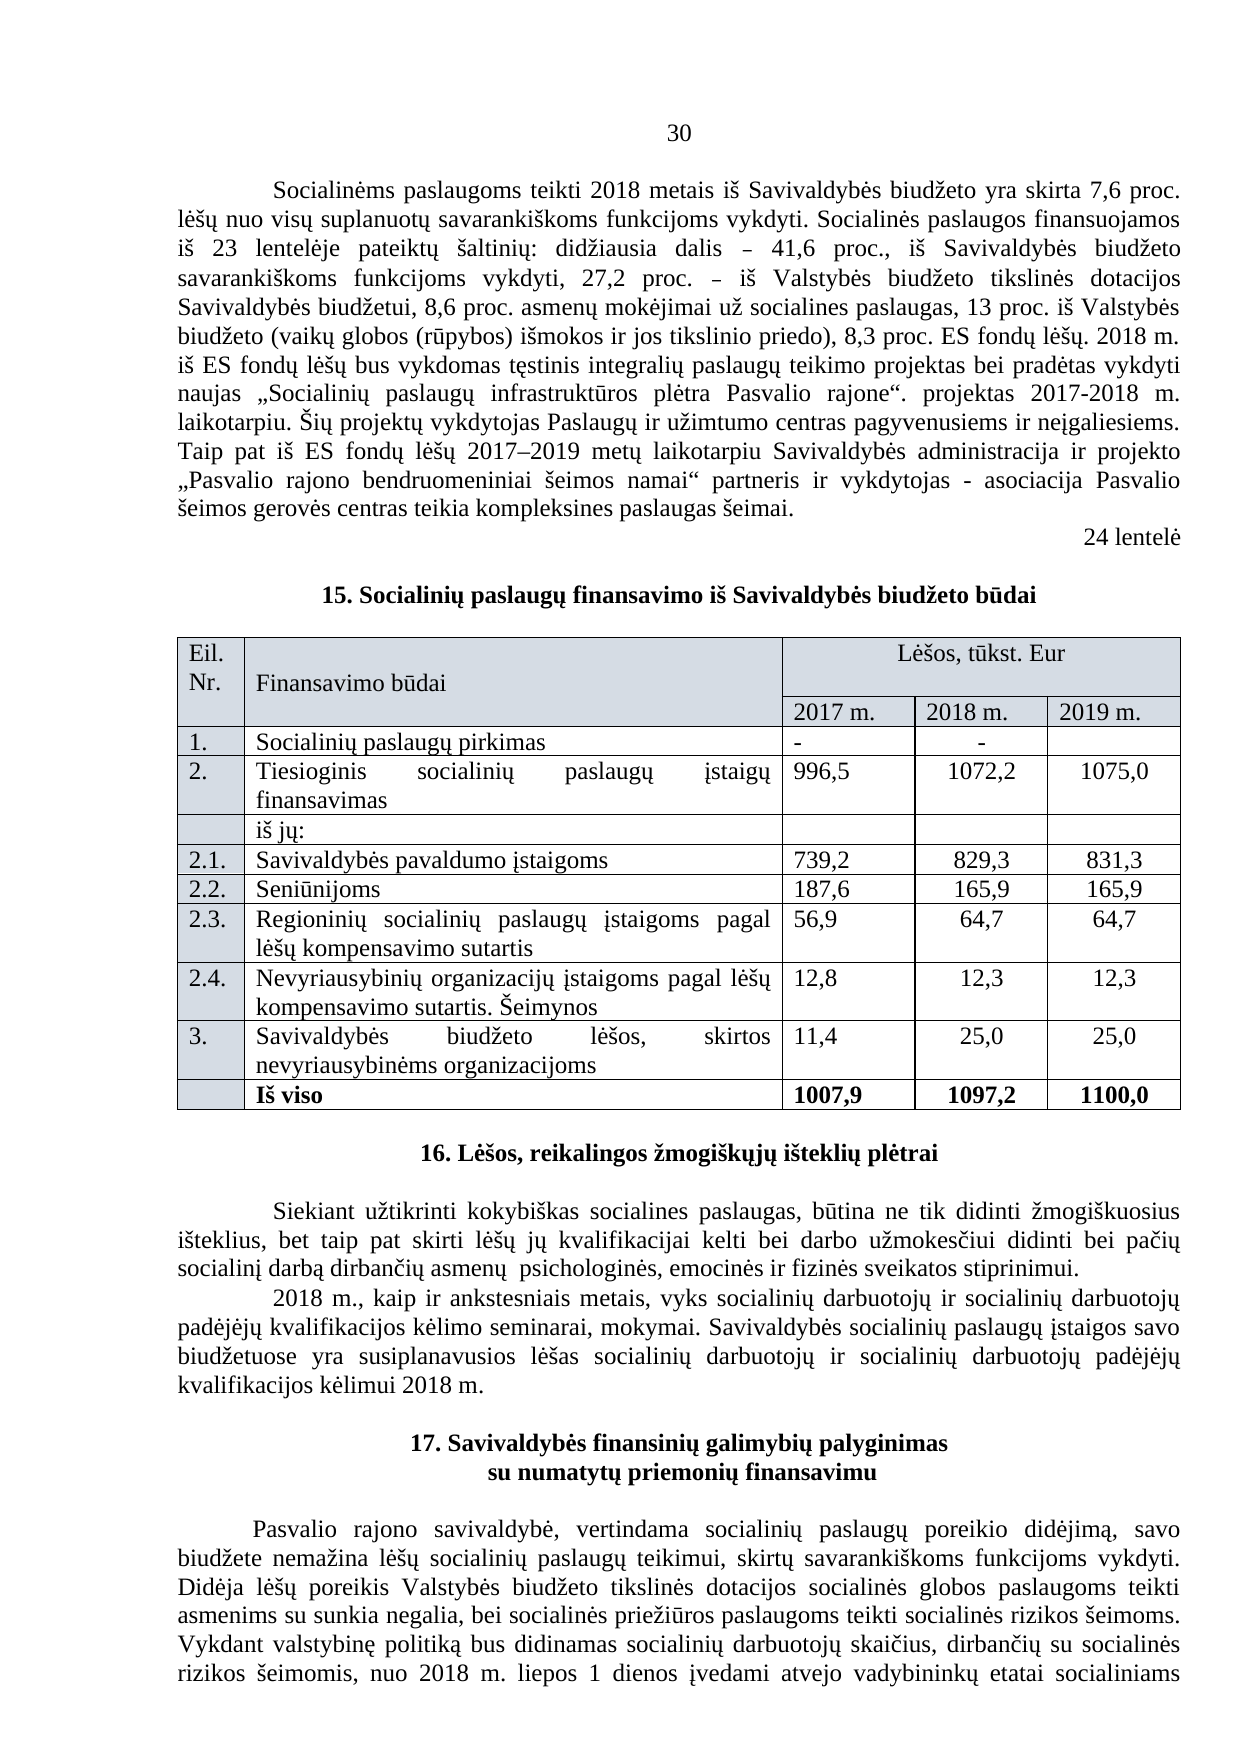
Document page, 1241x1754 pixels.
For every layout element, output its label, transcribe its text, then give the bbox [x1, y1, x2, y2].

table_cell [1048, 727, 1180, 755]
table_cell Seniūnijoms [245, 875, 782, 903]
table_cell 1007,9 [783, 1080, 914, 1109]
table_cell Iš viso [245, 1080, 782, 1109]
table_cell 165,9 [916, 875, 1047, 903]
table_cell 1. [178, 727, 244, 755]
table_cell 187,6 [783, 875, 914, 903]
table_cell Nevyriausybinių organizacijų įstaigoms pagal lėšų kompensavimo sutartis. Šeimynos [245, 963, 782, 1020]
text 16. Lėšos, reikalingos žmogiškųjų išteklių plėtrai [177, 1138, 1181, 1167]
table_cell [178, 815, 244, 844]
table_cell 12,3 [916, 963, 1047, 1020]
table_cell 2. [178, 756, 244, 814]
table_cell 64,7 [1048, 904, 1180, 962]
text 15. Socialinių paslaugų finansavimo iš Savivaldybės biudžeto būdai [177, 580, 1181, 608]
table_cell Tiesioginis socialinių paslaugų įstaigų finansavimas [245, 756, 782, 814]
table_cell Regioninių socialinių paslaugų įstaigoms pagal lėšų kompensavimo sutartis [245, 904, 782, 962]
table_cell Savivaldybės biudžeto lėšos, skirtos nevyriausybinėms organizacijoms [245, 1021, 782, 1079]
table_cell - [783, 727, 914, 755]
table_cell [916, 815, 1047, 844]
table_cell 12,8 [783, 963, 914, 1020]
table_cell 56,9 [783, 904, 914, 962]
table_cell 12,3 [1048, 963, 1180, 1020]
table_cell [178, 1080, 244, 1109]
table_cell 25,0 [1048, 1021, 1180, 1079]
table_cell 1100,0 [1048, 1080, 1180, 1109]
text 17. Savivaldybės finansinių galimybių palyginimas [177, 1428, 1181, 1457]
text 24 lentelė [177, 522, 1181, 551]
table_cell [1048, 815, 1180, 844]
table_header Lėšos, tūkst. Eur [783, 638, 1180, 696]
table_cell 64,7 [916, 904, 1047, 962]
table_cell iš jų: [245, 815, 782, 844]
table_cell 1075,0 [1048, 756, 1180, 814]
table_cell - [916, 727, 1047, 755]
table_cell 996,5 [783, 756, 914, 814]
table_cell 739,2 [783, 845, 914, 873]
table_cell 831,3 [1048, 845, 1180, 873]
table_cell 2.1. [178, 845, 244, 873]
table_cell 2018 m. [916, 697, 1047, 726]
table_cell 2019 m. [1048, 697, 1180, 726]
table_cell Savivaldybės pavaldumo įstaigoms [245, 845, 782, 873]
table_cell 3. [178, 1021, 244, 1079]
table_cell 25,0 [916, 1021, 1047, 1079]
table_cell [783, 815, 914, 844]
text su numatytų priemonių finansavimu [177, 1457, 1181, 1486]
table_header Finansavimo būdai [245, 638, 782, 726]
table_cell 829,3 [916, 845, 1047, 873]
table_cell 2.2. [178, 875, 244, 903]
table_header Eil. Nr. [178, 638, 244, 726]
text Pasvalio rajono savivaldybė, vertindama socialinių paslaugų poreikio didėjimą, savo biudžete nemažina lėšų socialinių paslaugų teikimui, skirtų savarankiškoms funkcijoms vykdyti. Didėja lėšų poreikis Valstybės biudžeto tikslinės dotacijos socialinės globos paslaugoms teikti asmenims su sunkia negalia, bei socialinės priežiūros paslaugoms teikti socialinės rizikos šeimoms. Vykdant valstybinę politiką bus didinamas socialinių darbuotojų skaičius, dirbančių su socialinės rizikos šeimomis, nuo 2018 m. liepos 1 dienos įvedami atvejo vadybininkų etatai socialiniams [177, 1514, 1181, 1687]
text Siekiant užtikrinti kokybiškas socialines paslaugas, būtina ne tik didinti žmogiškuosius išteklius, bet taip pat skirti lėšų jų kvalifikacijai kelti bei darbo užmokesčiui didinti bei pačių socialinį darbą dirbančių asmenų psichologinės, emocinės ir fizinės sveikatos stiprinimui. [177, 1196, 1181, 1282]
table_cell 1097,2 [916, 1080, 1047, 1109]
table_cell 1072,2 [916, 756, 1047, 814]
text 2018 m., kaip ir ankstesniais metais, vyks socialinių darbuotojų ir socialinių darbuotojų padėjėjų kvalifikacijos kėlimo seminarai, mokymai. Savivaldybės socialinių paslaugų įstaigos savo biudžetuose yra susiplanavusios lėšas socialinių darbuotojų ir socialinių darbuotojų padėjėjų kvalifikacijos kėlimui 2018 m. [177, 1282, 1181, 1399]
table_cell 2017 m. [783, 697, 914, 726]
table_cell 11,4 [783, 1021, 914, 1079]
text Socialinėms paslaugoms teikti 2018 metais iš Savivaldybės biudžeto yra skirta 7,6 proc. lėšų nuo visų suplanuotų savarankiškoms funkcijoms vykdyti. Socialinės paslaugos finansuojamos iš 23 lentelėje pateiktų šaltinių: didžiausia dalis – 41,6 proc., iš Savivaldybės biudžeto savarankiškoms funkcijoms vykdyti, 27,2 proc. – iš Valstybės biudžeto tikslinės dotacijos Savivaldybės biudžetui, 8,6 proc. asmenų mokėjimai už socialines paslaugas, 13 proc. iš Valstybės biudžeto (vaikų globos (rūpybos) išmokos ir jos tikslinio priedo), 8,3 proc. ES fondų lėšų. 2018 m. iš ES fondų lėšų bus vykdomas tęstinis integralių paslaugų teikimo projektas bei pradėtas vykdyti naujas „Socialinių paslaugų infrastruktūros plėtra Pasvalio rajone“. projektas 2017-2018 m. laikotarpiu. Šių projektų vykdytojas Paslaugų ir užimtumo centras pagyvenusiems ir neįgaliesiems. Taip pat iš ES fondų lėšų 2017–2019 metų laikotarpiu Savivaldybės administracija ir projekto „Pasvalio rajono bendruomeniniai šeimos namai“ partneris ir vykdytojas - asociacija Pasvalio šeimos gerovės centras teikia kompleksines paslaugas šeimai. [177, 176, 1181, 522]
table_cell 165,9 [1048, 875, 1180, 903]
table_cell 2.4. [178, 963, 244, 1020]
table_cell 2.3. [178, 904, 244, 962]
table_cell Socialinių paslaugų pirkimas [245, 727, 782, 755]
